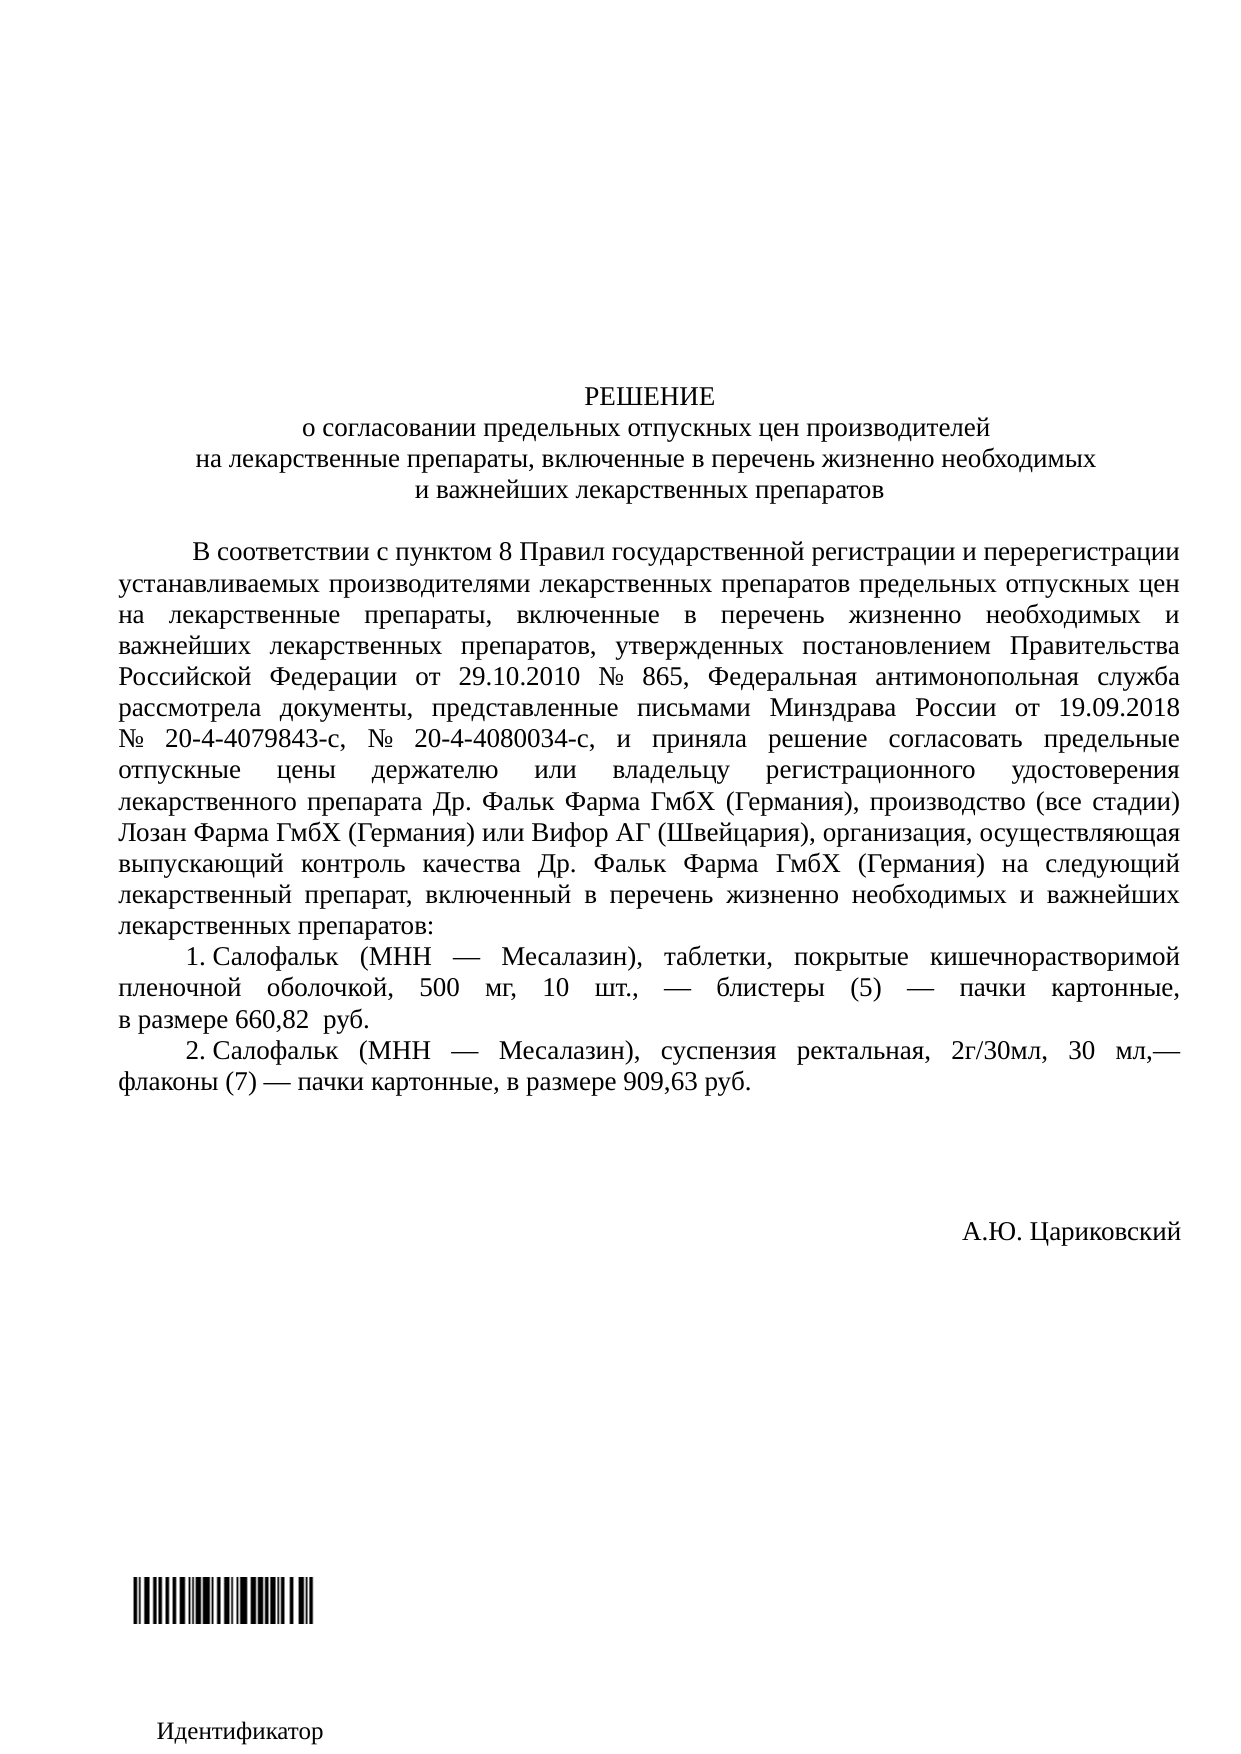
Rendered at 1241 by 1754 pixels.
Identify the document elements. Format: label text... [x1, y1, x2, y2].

text о согласовании предельных отпускных цен производителей [118, 411, 1181, 442]
text и важнейших лекарственных препаратов [118, 473, 1181, 504]
text РЕШЕНИЕ [118, 380, 1181, 411]
text 2. Салофальк (МНН — Месалазин), суспензия ректальная, 2г/30мл, 30 мл,— флаконы (7) — пачки картонные, в размере 909,63 руб. [118, 1034, 1181, 1096]
picture [118, 1577, 331, 1624]
text 1. Салофальк (МНН — Месалазин), таблетки, покрытые кишечнорастворимой пленочной оболочкой, 500 мг, 10 шт., — блистеры (5) — пачки картонные, в размере 660,82 руб. [118, 940, 1181, 1034]
text на лекарственные препараты, включенные в перечень жизненно необходимых [118, 442, 1181, 473]
text В соответствии с пунктом 8 Правил государственной регистрации и перерегистрации устанавливаемых производителями лекарственных препаратов предельных отпускных цен на лекарственные препараты, включенные в перечень жизненно необходимых и важнейших лекарственных препаратов, утвержденных постановлением Правительства Российской Федерации от 29.10.2010 № 865, Федеральная антимонопольная служба рассмотрела документы, представленные письмами Минздрава России от 19.09.2018 № 20-4-4079843-с, № 20-4-4080034-с, и приняла решение согласовать предельные отпускные цены держателю или владельцу регистрационного удостоверения лекарственного препарата Др. Фальк Фарма ГмбХ (Германия), производство (все стадии) Лозан Фарма ГмбХ (Германия) или Вифор АГ (Швейцария), организация, осуществляющая выпускающий контроль качества Др. Фальк Фарма ГмбХ (Германия) на следующий лекарственный препарат, включенный в перечень жизненно необходимых и важнейших лекарственных препаратов: [118, 536, 1181, 940]
text А.Ю. Цариковский [118, 1214, 1181, 1246]
